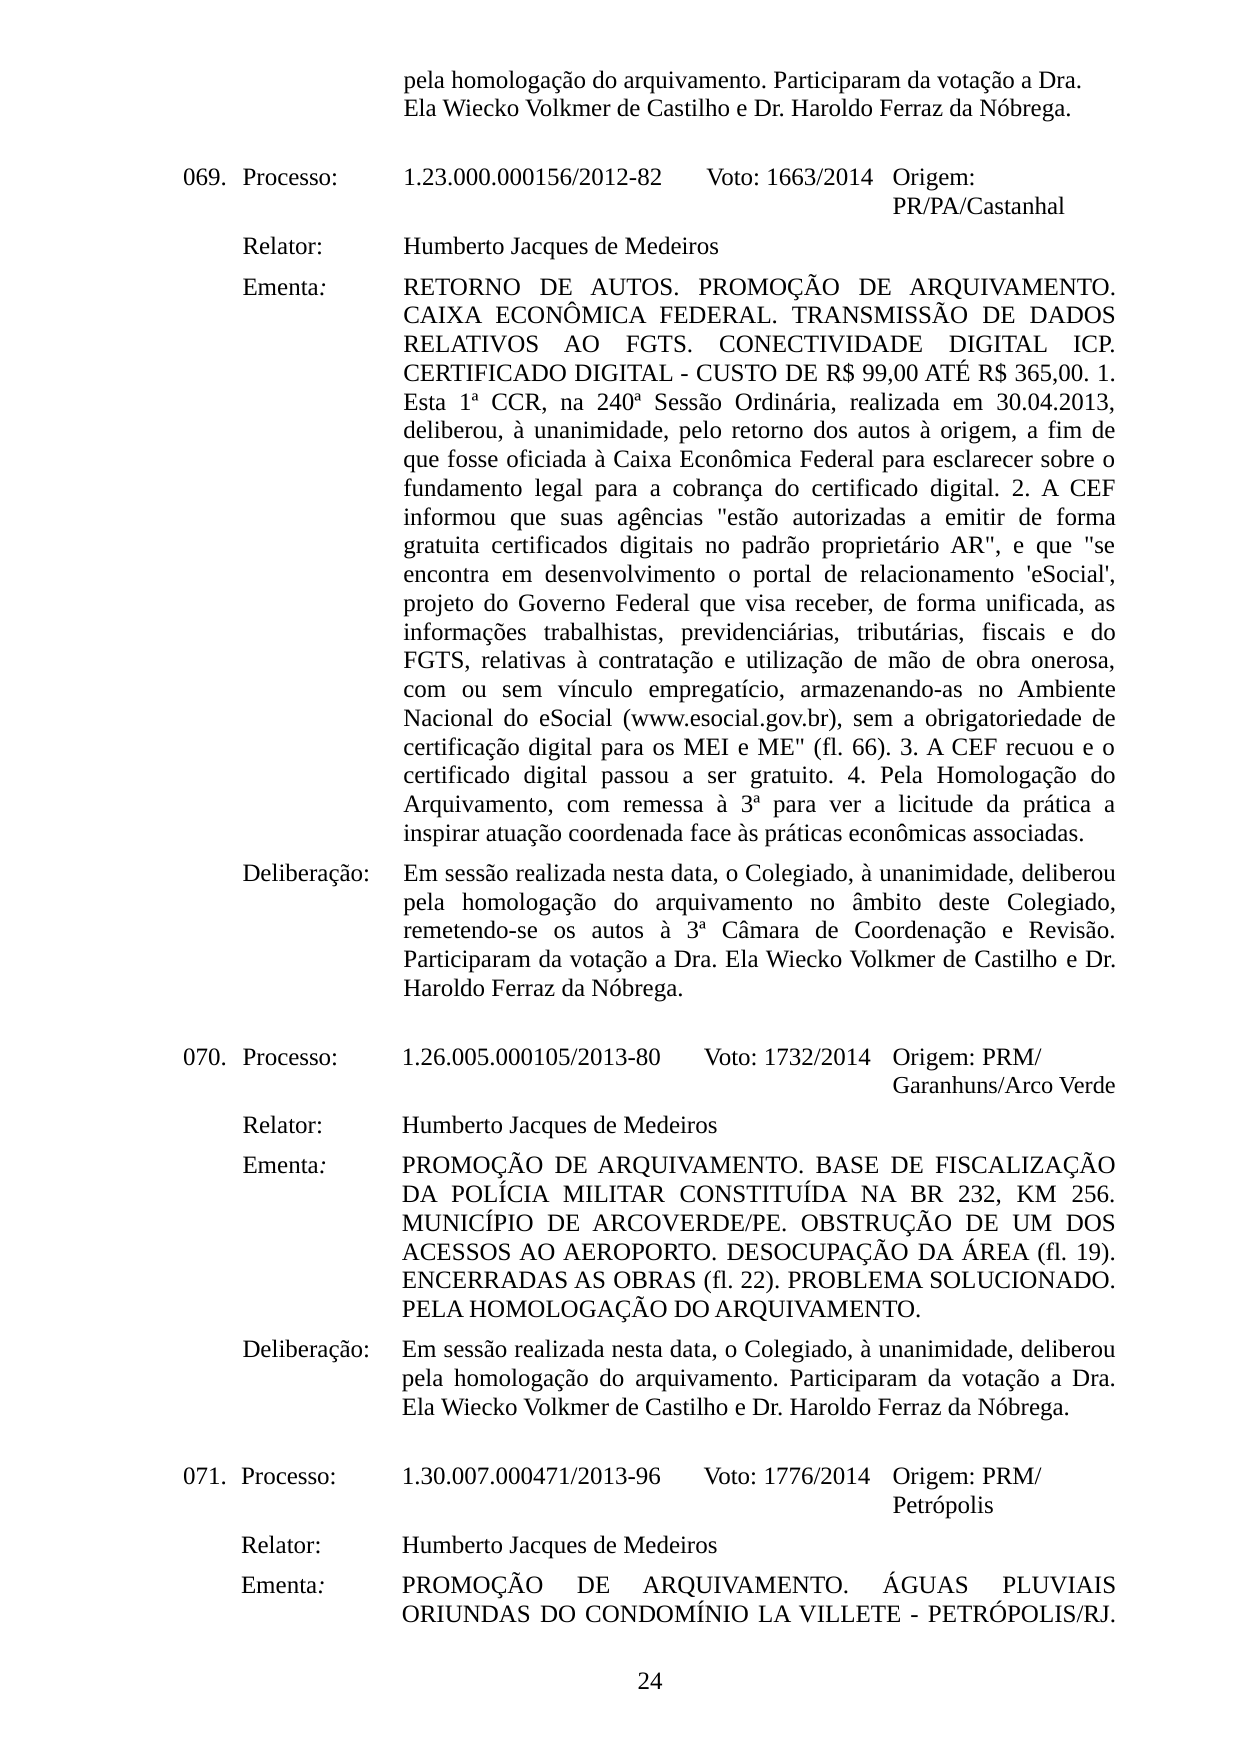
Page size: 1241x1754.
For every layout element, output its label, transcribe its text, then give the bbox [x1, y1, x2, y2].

table_cell [177, 1524, 235, 1564]
table_header Origem: PRM/ Petrópolis [887, 1455, 1122, 1524]
table_cell Ementa: [236, 1145, 396, 1329]
table_cell [177, 1105, 236, 1145]
table_cell RETORNO DE AUTOS. PROMOÇÃO DE ARQUIVAMENTO. CAIXA ECONÔMICA FEDERAL. TRANSMISSÃO DE DADOS RELATIVOS AO FGTS. CONECTIVIDADE DIGITAL ICP. CERTIFICADO DIGITAL - CUSTO DE R$ 99,00 ATÉ R$ 365,00. 1. Esta 1ª CCR, na 240ª Sessão Ordinária, realizada em 30.04.2013, deliberou, à unanimidade, pelo retorno dos autos à origem, a fim de que fosse oficiada à Caixa Econômica Federal para esclarecer sobre o fundamento legal para a cobrança do certificado digital. 2. A CEF informou que suas agências "estão autorizadas a emitir de forma gratuita certificados digitais no padrão proprietário AR", e que "se encontra em desenvolvimento o portal de relacionamento 'eSocial', projeto do Governo Federal que visa receber, de forma unificada, as informações trabalhistas, previdenciárias, tributárias, fiscais e do FGTS, relativas à contratação e utilização de mão de obra onerosa, com ou sem vínculo empregatício, armazenando-as no Ambiente Nacional do eSocial (www.esocial.gov.br), sem a obrigatoriedade de certificação digital para os MEI e ME" (fl. 66). 3. A CEF recuou e o certificado digital passou a ser gratuito. 4. Pela Homologação do Arquivamento, com remessa à 3ª para ver a licitude da prática a inspirar atuação coordenada face às práticas econômicas associadas. [398, 266, 1122, 852]
table_cell Relator: [236, 1105, 396, 1145]
table_cell [177, 853, 236, 1008]
table_header 1.30.007.000471/2013-96 [396, 1455, 697, 1524]
table_cell Relator: [235, 1524, 396, 1564]
table_cell [235, 59, 397, 128]
table_cell Humberto Jacques de Medeiros [396, 1105, 1122, 1145]
table_header 071. [177, 1455, 235, 1524]
table_cell Relator: [236, 226, 397, 266]
table_header Processo: [236, 1036, 396, 1104]
table_header Origem: PR/PA/Castanhal [886, 157, 1122, 226]
table_header 070. [177, 1036, 236, 1104]
table_cell [177, 1564, 235, 1633]
table_cell Ementa: [235, 1564, 396, 1633]
table_cell Humberto Jacques de Medeiros [396, 1524, 1122, 1564]
table_cell Em sessão realizada nesta data, o Colegiado, à unanimidade, deliberou pela homologação do arquivamento no âmbito deste Colegiado, remetendo-se os autos à 3ª Câmara de Coordenação e Revisão. Participaram da votação a Dra. Ela Wiecko Volkmer de Castilho e Dr. Haroldo Ferraz da Nóbrega. [398, 853, 1122, 1008]
table_cell Em sessão realizada nesta data, o Colegiado, à unanimidade, deliberou pela homologação do arquivamento. Participaram da votação a Dra. Ela Wiecko Volkmer de Castilho e Dr. Haroldo Ferraz da Nóbrega. [396, 1329, 1122, 1426]
table_cell PROMOÇÃO DE ARQUIVAMENTO. BASE DE FISCALIZAÇÃO DA POLÍCIA MILITAR CONSTITUÍDA NA BR 232, KM 256. MUNICÍPIO DE ARCOVERDE/PE. OBSTRUÇÃO DE UM DOS ACESSOS AO AEROPORTO. DESOCUPAÇÃO DA ÁREA (fl. 19). ENCERRADAS AS OBRAS (fl. 22). PROBLEMA SOLUCIONADO. PELA HOMOLOGAÇÃO DO ARQUIVAMENTO. [396, 1145, 1122, 1329]
table_cell Humberto Jacques de Medeiros [398, 226, 1122, 266]
table_cell [177, 226, 236, 266]
table_cell Deliberação: [236, 853, 397, 1008]
table_cell [177, 1145, 236, 1329]
table_header Voto: 1732/2014 [698, 1036, 886, 1104]
table_header Origem: PRM/ Garanhuns/Arco Verde [886, 1036, 1122, 1104]
table_header 1.26.005.000105/2013-80 [396, 1036, 698, 1104]
table_cell PROMOÇÃO DE ARQUIVAMENTO. ÁGUAS PLUVIAIS ORIUNDAS DO CONDOMÍNIO LA VILLETE - PETRÓPOLIS/RJ. [396, 1564, 1122, 1633]
table_cell Deliberação: [236, 1329, 396, 1426]
table_header 1.23.000.000156/2012-82 [398, 157, 700, 226]
table_cell [177, 1329, 236, 1426]
table_cell [177, 266, 236, 852]
table_header Processo: [236, 157, 397, 226]
table_header Processo: [235, 1455, 396, 1524]
table_cell Ementa: [236, 266, 397, 852]
table_cell pela homologação do arquivamento. Participaram da votação a Dra. Ela Wiecko Volkmer de Castilho e Dr. Haroldo Ferraz da Nóbrega. [398, 59, 1122, 128]
table_header Voto: 1776/2014 [698, 1455, 887, 1524]
table_header 069. [177, 157, 236, 226]
table_cell [177, 59, 235, 128]
table_header Voto: 1663/2014 [700, 157, 886, 226]
